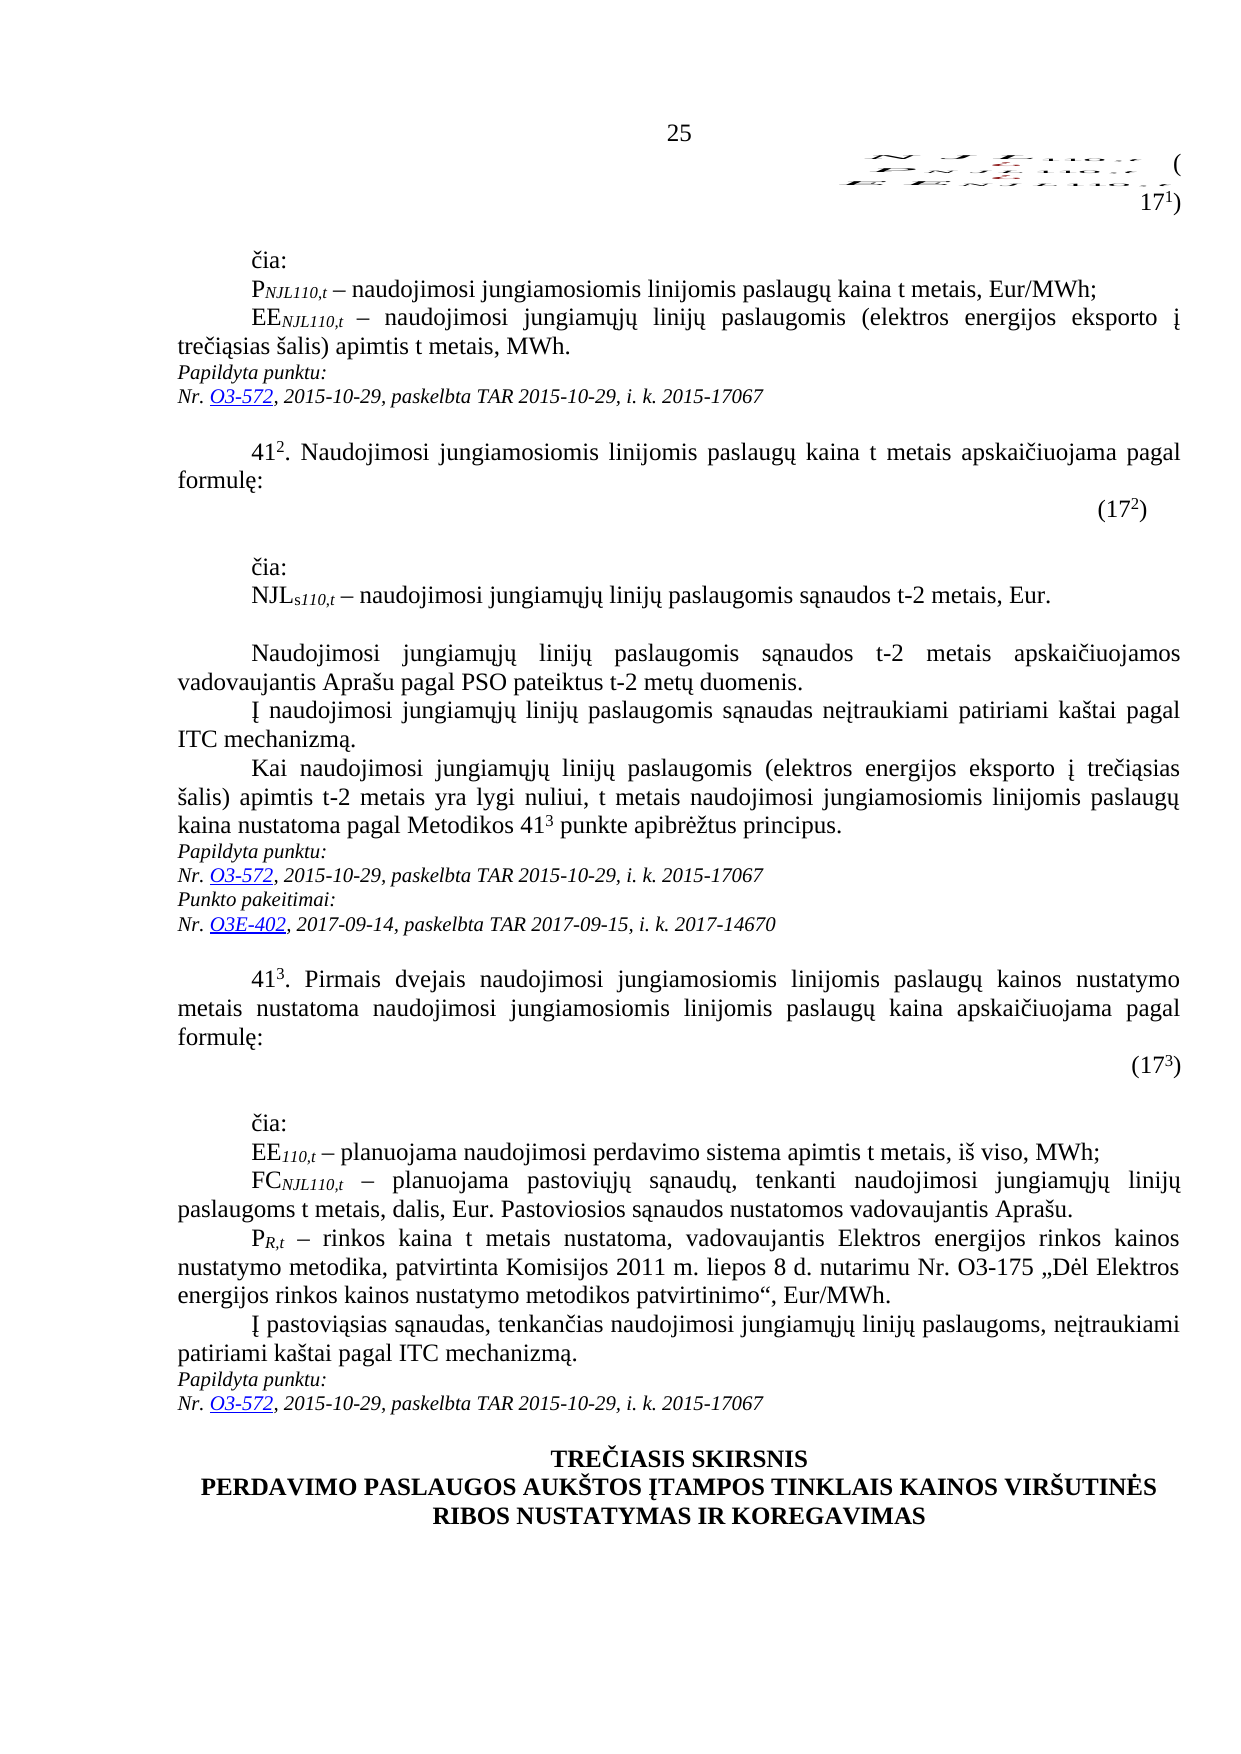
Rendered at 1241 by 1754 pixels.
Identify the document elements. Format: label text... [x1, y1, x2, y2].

text (171) [177, 148, 1181, 216]
text čia: [177, 552, 1181, 581]
text Papildyta punktu: [177, 1367, 1181, 1391]
text Nr. O3E-402, 2017-09-14, paskelbta TAR 2017-09-15, i. k. 2017-14670 [177, 911, 1181, 936]
text Papildyta punktu: [177, 839, 1181, 863]
text NJLs110,t – naudojimosi jungiamųjų linijų paslaugomis sąnaudos t-2 metais, Eur. [177, 581, 1181, 609]
text Kai naudojimosi jungiamųjų linijų paslaugomis (elektros energijos eksporto į trečiąsias šalis) apimtis t-2 metais yra lygi nuliui, t metais naudojimosi jungiamosiomis linijomis paslaugų kaina nustatoma pagal Metodikos 413 punkte apibrėžtus principus. [177, 753, 1181, 839]
text PR,t – rinkos kaina t metais nustatoma, vadovaujantis Elektros energijos rinkos kainos nustatymo metodika, patvirtinta Komisijos 2011 m. liepos 8 d. nutarimu Nr. O3-175 „Dėl Elektros energijos rinkos kainos nustatymo metodikos patvirtinimo“, Eur/MWh. [177, 1223, 1181, 1309]
text Naudojimosi jungiamųjų linijų paslaugomis sąnaudos t-2 metais apskaičiuojamos vadovaujantis Aprašu pagal PSO pateiktus t-2 metų duomenis. [177, 638, 1181, 696]
text Į pastoviąsias sąnaudas, tenkančias naudojimosi jungiamųjų linijų paslaugoms, neįtraukiami patiriami kaštai pagal ITC mechanizmą. [177, 1309, 1181, 1367]
text EENJL110,t – naudojimosi jungiamųjų linijų paslaugomis (elektros energijos eksporto į trečiąsias šalis) apimtis t metais, MWh. [177, 302, 1181, 360]
text čia: [177, 1108, 1181, 1137]
subtitle PERDAVIMO PASLAUGOS AUKŠTOS ĮTAMPOS TINKLAIS KAINOS VIRŠUTINĖS RIBOS NUSTATYMAS IR KOREGAVIMAS [177, 1472, 1181, 1530]
subtitle TREČIASIS SKIRSNIS [177, 1444, 1181, 1472]
text PNJL110,t – naudojimosi jungiamosiomis linijomis paslaugų kaina t metais, Eur/MWh; [177, 274, 1181, 302]
text EE110,t – planuojama naudojimosi perdavimo sistema apimtis t metais, iš viso, MWh; [177, 1137, 1181, 1166]
text Nr. O3-572, 2015-10-29, paskelbta TAR 2015-10-29, i. k. 2015-17067 [177, 863, 1181, 887]
text Punkto pakeitimai: [177, 887, 1181, 911]
text 412. Naudojimosi jungiamosiomis linijomis paslaugų kaina t metais apskaičiuojama pagal formulę: [177, 437, 1181, 494]
text Nr. O3-572, 2015-10-29, paskelbta TAR 2015-10-29, i. k. 2015-17067 [177, 384, 1181, 408]
text Į naudojimosi jungiamųjų linijų paslaugomis sąnaudas neįtraukiami patiriami kaštai pagal ITC mechanizmą. [177, 696, 1181, 753]
text (173) [177, 1051, 1181, 1079]
text Nr. O3-572, 2015-10-29, paskelbta TAR 2015-10-29, i. k. 2015-17067 [177, 1391, 1181, 1415]
text (172) [177, 494, 1181, 523]
text 413. Pirmais dvejais naudojimosi jungiamosiomis linijomis paslaugų kainos nustatymo metais nustatoma naudojimosi jungiamosiomis linijomis paslaugų kaina apskaičiuojama pagal formulę: [177, 964, 1181, 1051]
text Papildyta punktu: [177, 360, 1181, 384]
text čia: [177, 245, 1181, 274]
text FCNJL110,t – planuojama pastoviųjų sąnaudų, tenkanti naudojimosi jungiamųjų linijų paslaugoms t metais, dalis, Eur. Pastoviosios sąnaudos nustatomos vadovaujantis Aprašu. [177, 1166, 1181, 1223]
